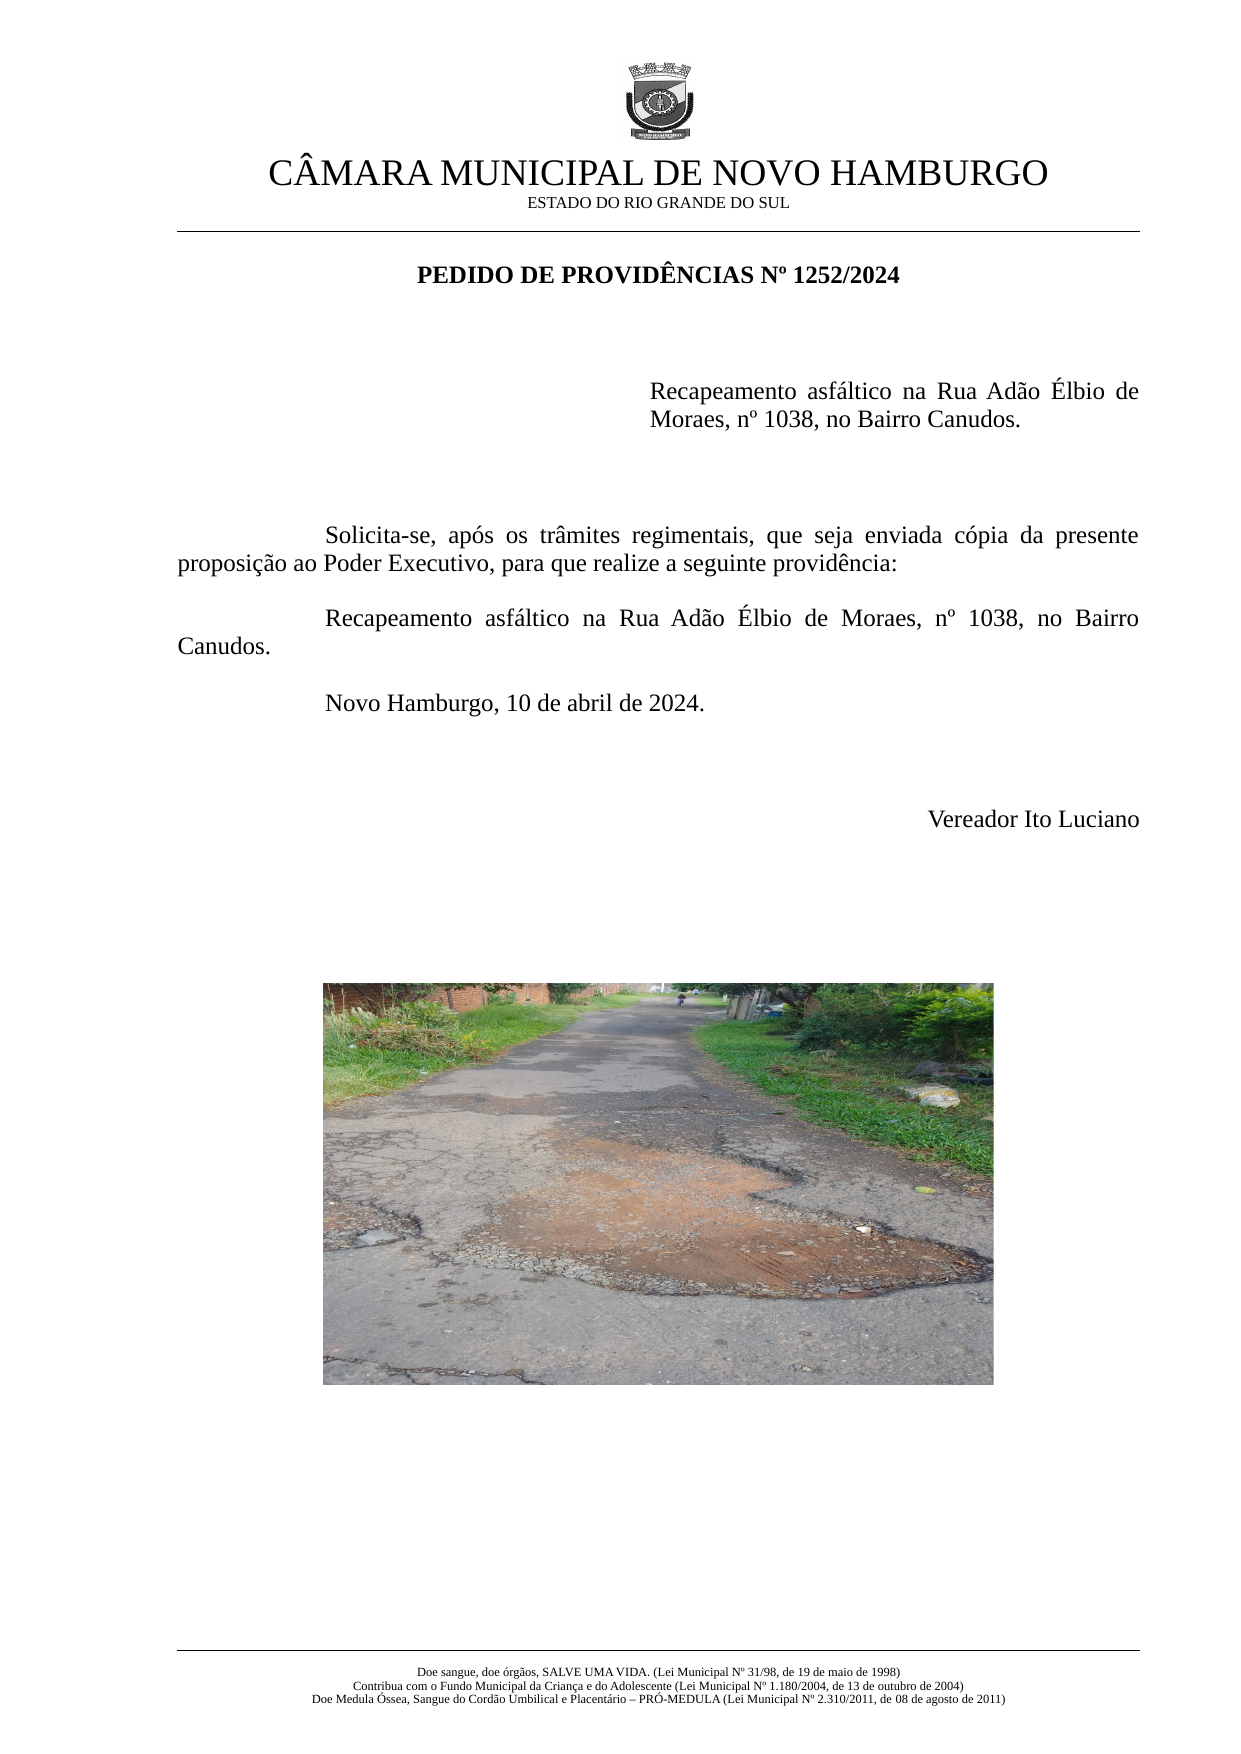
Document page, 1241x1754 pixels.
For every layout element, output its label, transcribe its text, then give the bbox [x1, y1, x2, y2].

text Novo Hamburgo, 10 de abril de 2024. [177, 689, 1140, 717]
list Recapeamento asfáltico na Rua Adão Élbio de Moraes, nº 1038, no Bairro Canudos. [177, 604, 1140, 660]
text Solicita-se, após os trâmites regimentais, que seja enviada cópia da presente proposição ao Poder Executivo, para que realize a seguinte providência: [177, 521, 1140, 577]
text PEDIDO DE PROVIDÊNCIAS Nº 1252/2024 [177, 261, 1140, 289]
picture [323, 983, 994, 1385]
text Vereador Ito Luciano [649, 806, 1140, 833]
list Recapeamento asfáltico na Rua Adão Élbio de Moraes, nº 1038, no Bairro Canudos. [649, 377, 1140, 433]
